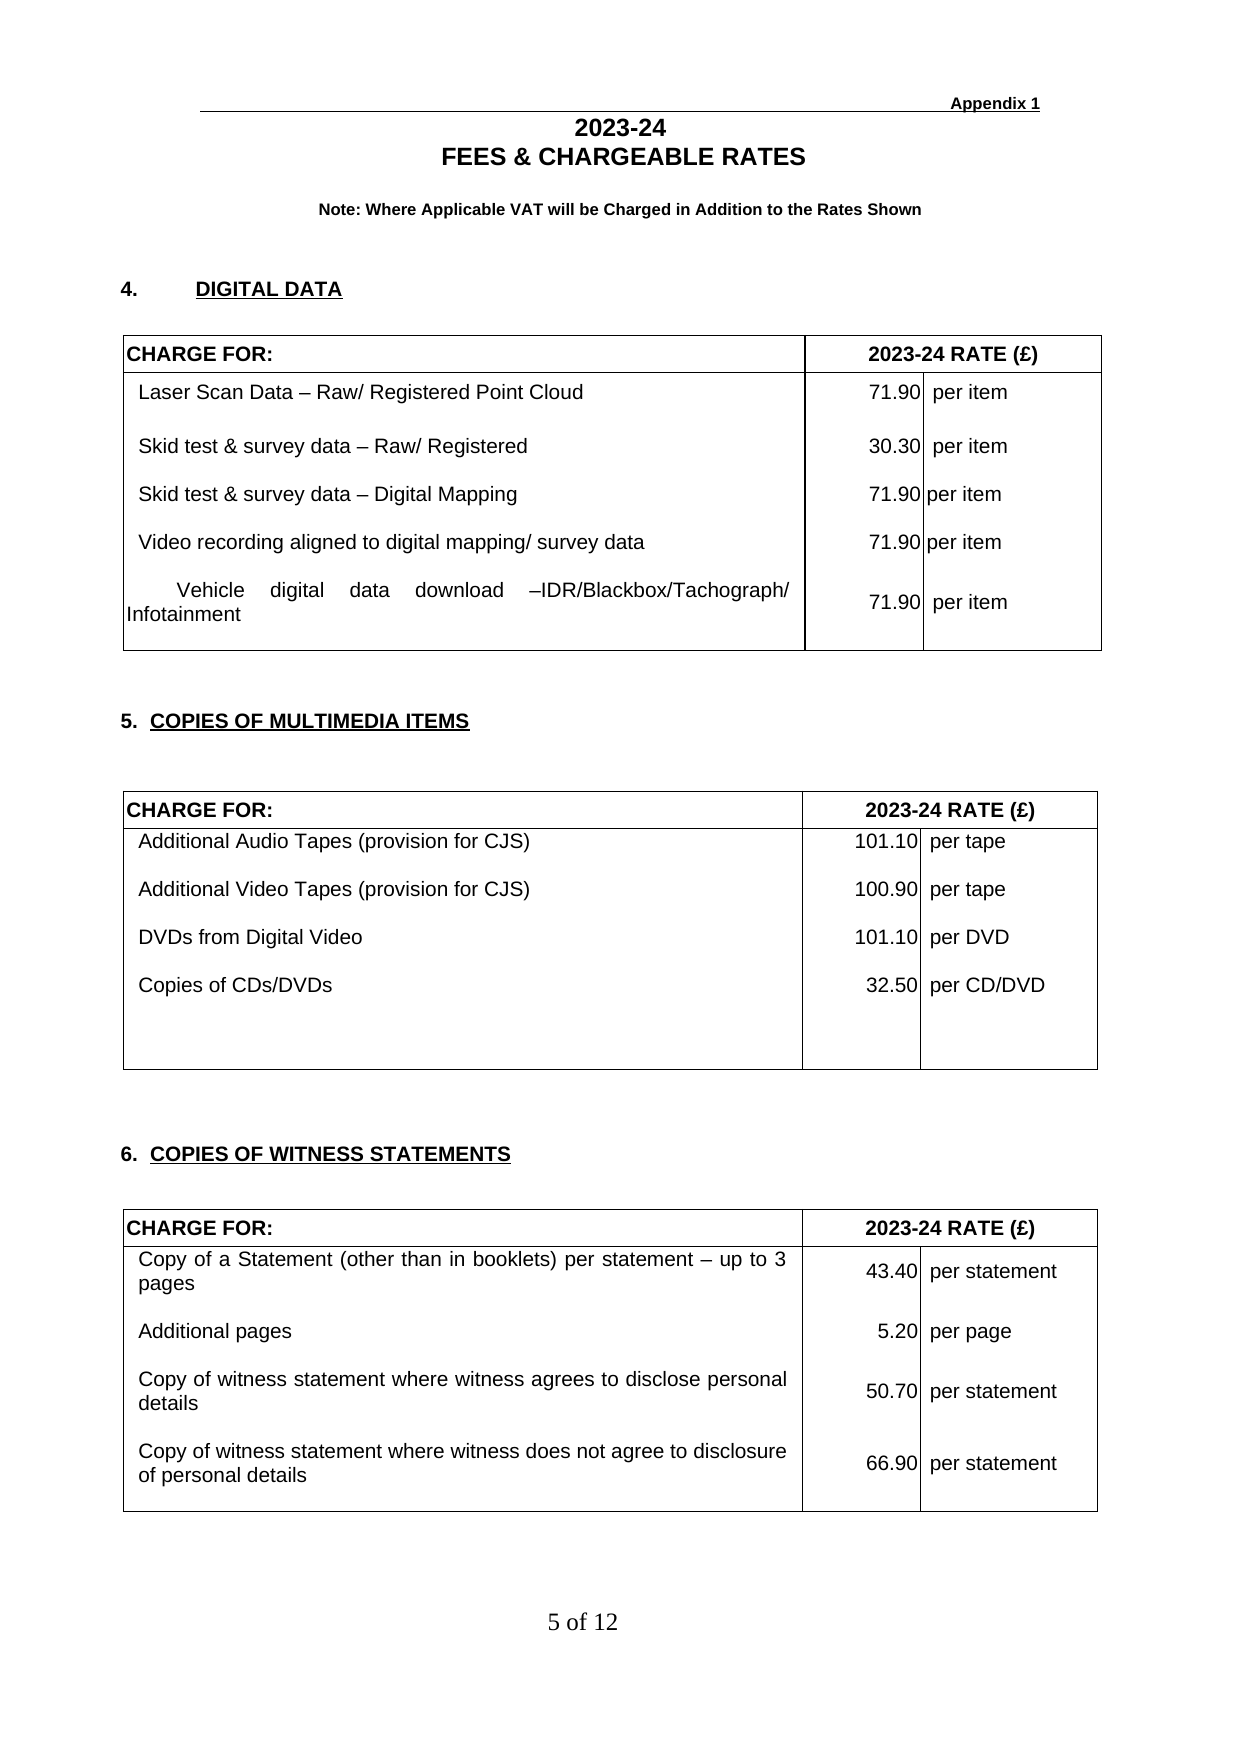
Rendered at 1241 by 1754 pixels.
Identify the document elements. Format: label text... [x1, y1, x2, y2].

table_cell [803, 901, 920, 925]
table_cell [124, 1415, 802, 1439]
table_cell Skid test & survey data – Raw/ Registered [124, 410, 804, 458]
table_header 2023-24 RATE (£) [806, 336, 1101, 372]
table_cell [924, 626, 1101, 649]
table_cell [124, 626, 804, 649]
table_cell [921, 1045, 1097, 1069]
table_cell [803, 1295, 920, 1319]
table_cell per item [924, 410, 1101, 458]
table_cell [124, 1295, 802, 1319]
table_cell per DVD [921, 925, 1097, 949]
subtitle 5. COPIES OF MULTIMEDIA ITEMS [120, 708, 1090, 732]
table_cell 101.10 [803, 925, 920, 949]
table_cell [124, 949, 802, 973]
table_header 2023-24 RATE (£) [803, 792, 1097, 828]
subtitle 6. COPIES OF WITNESS STATEMENTS [120, 1142, 1090, 1166]
table_cell 71.90 71.90 [806, 458, 923, 578]
table_cell [124, 1487, 802, 1511]
table_cell 5.20 [803, 1319, 920, 1343]
table_cell [803, 1045, 920, 1069]
table_cell Vehicle digital data download –IDR/Blackbox/Tachograph/ Infotainment [124, 578, 804, 626]
table_cell per statement [921, 1367, 1097, 1415]
table_cell Copy of witness statement where witness agrees to disclose personal details [124, 1367, 802, 1415]
table_cell [921, 1343, 1097, 1367]
table_cell 100.90 [803, 877, 920, 901]
table_cell [803, 1415, 920, 1439]
table_cell Skid test & survey data – Digital Mapping Video recording aligned to digital mapping/ survey data [124, 458, 804, 578]
table_cell [803, 853, 920, 877]
table_cell 71.90 [806, 578, 923, 626]
table_cell [921, 1487, 1097, 1511]
table_cell 43.40 [803, 1247, 920, 1295]
table_header CHARGE FOR: [124, 336, 804, 372]
table_cell 30.30 [806, 410, 923, 458]
table_cell [806, 626, 923, 649]
table_cell per statement [921, 1439, 1097, 1487]
table_cell Copy of a Statement (other than in booklets) per statement – up to 3 pages [124, 1247, 802, 1295]
table_cell 101.10 [803, 829, 920, 853]
table_cell Laser Scan Data – Raw/ Registered Point Cloud [124, 373, 804, 410]
table_cell 66.90 [803, 1439, 920, 1487]
table_cell [124, 1045, 802, 1069]
table_cell per tape [921, 877, 1097, 901]
table_cell [124, 1343, 802, 1367]
table_cell [921, 901, 1097, 925]
table_cell [803, 1487, 920, 1511]
table_cell per item [924, 373, 1101, 410]
table_cell [124, 853, 802, 877]
table_cell [124, 901, 802, 925]
table_cell [921, 949, 1097, 973]
table_cell Additional Audio Tapes (provision for CJS) [124, 829, 802, 853]
table_cell Additional pages [124, 1319, 802, 1343]
table_cell Additional Video Tapes (provision for CJS) [124, 877, 802, 901]
table_cell 32.50 [803, 973, 920, 1045]
subtitle 4. DIGITAL DATA [120, 277, 1090, 301]
table_cell [921, 1415, 1097, 1439]
table_cell per item per item [924, 458, 1101, 578]
table_cell Copies of CDs/DVDs [124, 973, 802, 1045]
table_cell per page [921, 1319, 1097, 1343]
table_cell per item [924, 578, 1101, 626]
table_header CHARGE FOR: [124, 1210, 802, 1246]
table_header 2023-24 RATE (£) [803, 1210, 1097, 1246]
table_cell 71.90 [806, 373, 923, 410]
table_cell [921, 1295, 1097, 1319]
table_cell per statement [921, 1247, 1097, 1295]
table_cell [921, 853, 1097, 877]
table_cell Copy of witness statement where witness does not agree to disclosure of personal details [124, 1439, 802, 1487]
table_cell [803, 949, 920, 973]
table_header CHARGE FOR: [124, 792, 802, 828]
table_cell per CD/DVD [921, 973, 1097, 1045]
table_cell per tape [921, 829, 1097, 853]
table_cell [803, 1343, 920, 1367]
table_cell DVDs from Digital Video [124, 925, 802, 949]
table_cell 50.70 [803, 1367, 920, 1415]
